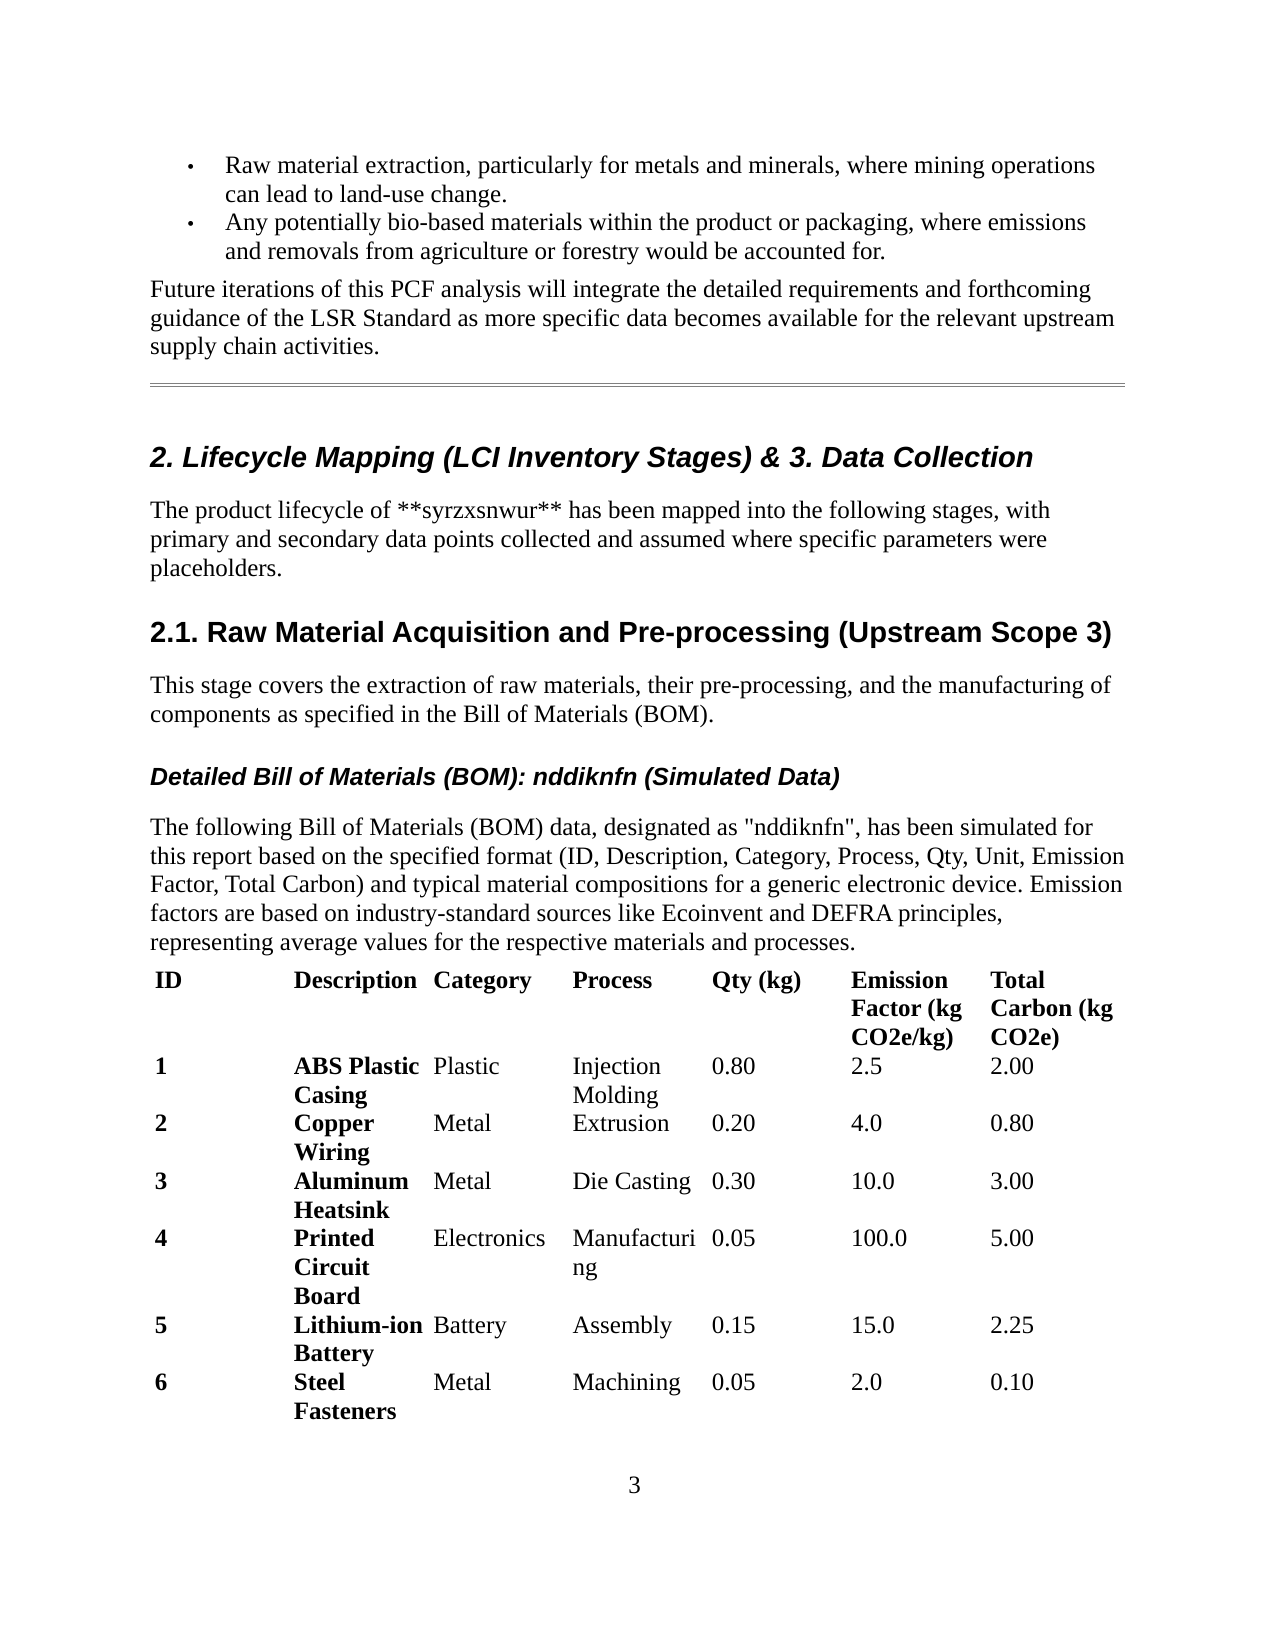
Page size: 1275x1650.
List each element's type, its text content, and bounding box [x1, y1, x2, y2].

table_cell 3 [150, 1166, 289, 1223]
table_cell 1 [150, 1051, 289, 1108]
table_cell Steel Fasteners [289, 1367, 428, 1425]
table_cell 2.00 [986, 1051, 1125, 1108]
table_cell 2.25 [986, 1310, 1125, 1367]
list Any potentially bio-based materials within the product or packaging, where emissions and removals from agriculture or forestry would be accounted for. [187, 207, 1125, 265]
text Future iterations of this PCF analysis will integrate the detailed requirements and forthcoming guidance of the LSR Standard as more specific data becomes available for the relevant upstream supply chain activities. [150, 274, 1125, 360]
table_cell 15.0 [846, 1310, 986, 1367]
table_cell Die Casting [568, 1166, 707, 1223]
table_cell 0.80 [986, 1109, 1125, 1166]
table_cell Lithium-ion Battery [289, 1310, 428, 1367]
table_cell 0.15 [707, 1310, 846, 1367]
table_cell Manufacturing [568, 1224, 707, 1310]
table_cell 2.0 [846, 1367, 986, 1425]
subtitle Detailed Bill of Materials (BOM): nddiknfn (Simulated Data) [150, 762, 1125, 791]
table_cell Printed Circuit Board [289, 1224, 428, 1310]
subtitle 2.1. Raw Material Acquisition and Pre-processing (Upstream Scope 3) [150, 616, 1125, 649]
table_cell Aluminum Heatsink [289, 1166, 428, 1223]
table_cell 0.05 [707, 1224, 846, 1310]
table_cell 4.0 [846, 1109, 986, 1166]
table_cell Metal [429, 1367, 568, 1425]
table_cell 2.5 [846, 1051, 986, 1108]
table_cell Metal [429, 1166, 568, 1223]
table_header Total Carbon (kg CO2e) [986, 965, 1125, 1051]
table_cell 0.30 [707, 1166, 846, 1223]
table_cell 100.0 [846, 1224, 986, 1310]
table_cell 0.10 [986, 1367, 1125, 1425]
table_cell 0.80 [707, 1051, 846, 1108]
table_cell 3.00 [986, 1166, 1125, 1223]
text The product lifecycle of **syrzxsnwur** has been mapped into the following stages, with primary and secondary data points collected and assumed where specific parameters were placeholders. [150, 495, 1125, 582]
list Raw material extraction, particularly for metals and minerals, where mining operations can lead to land-use change. [187, 150, 1125, 207]
table_cell Injection Molding [568, 1051, 707, 1108]
table_cell 2 [150, 1109, 289, 1166]
table_cell 0.05 [707, 1367, 846, 1425]
table_cell 4 [150, 1224, 289, 1310]
table_cell Extrusion [568, 1109, 707, 1166]
table_header Category [429, 965, 568, 1051]
table_cell 5.00 [986, 1224, 1125, 1310]
table_cell ABS Plastic Casing [289, 1051, 428, 1108]
table_header Emission Factor (kg CO2e/kg) [846, 965, 986, 1051]
table_cell Battery [429, 1310, 568, 1367]
table_header Qty (kg) [707, 965, 846, 1051]
table_cell 5 [150, 1310, 289, 1367]
table_cell Plastic [429, 1051, 568, 1108]
text The following Bill of Materials (BOM) data, designated as "nddiknfn", has been simulated for this report based on the specified format (ID, Description, Category, Process, Qty, Unit, Emission Factor, Total Carbon) and typical material compositions for a generic electronic device. Emission factors are based on industry-standard sources like Ecoinvent and DEFRA principles, representing average values for the respective materials and processes. [150, 812, 1125, 956]
table_cell Electronics [429, 1224, 568, 1310]
subtitle 2. Lifecycle Mapping (LCI Inventory Stages) & 3. Data Collection [150, 440, 1125, 474]
table_header Process [568, 965, 707, 1051]
table_cell Assembly [568, 1310, 707, 1367]
table_header ID [150, 965, 289, 1051]
table_cell Metal [429, 1109, 568, 1166]
table_cell 10.0 [846, 1166, 986, 1223]
table_cell 0.20 [707, 1109, 846, 1166]
text This stage covers the extraction of raw materials, their pre-processing, and the manufacturing of components as specified in the Bill of Materials (BOM). [150, 671, 1125, 728]
table_cell Machining [568, 1367, 707, 1425]
table_header Description [289, 965, 428, 1051]
table_cell 6 [150, 1367, 289, 1425]
table_cell Copper Wiring [289, 1109, 428, 1166]
